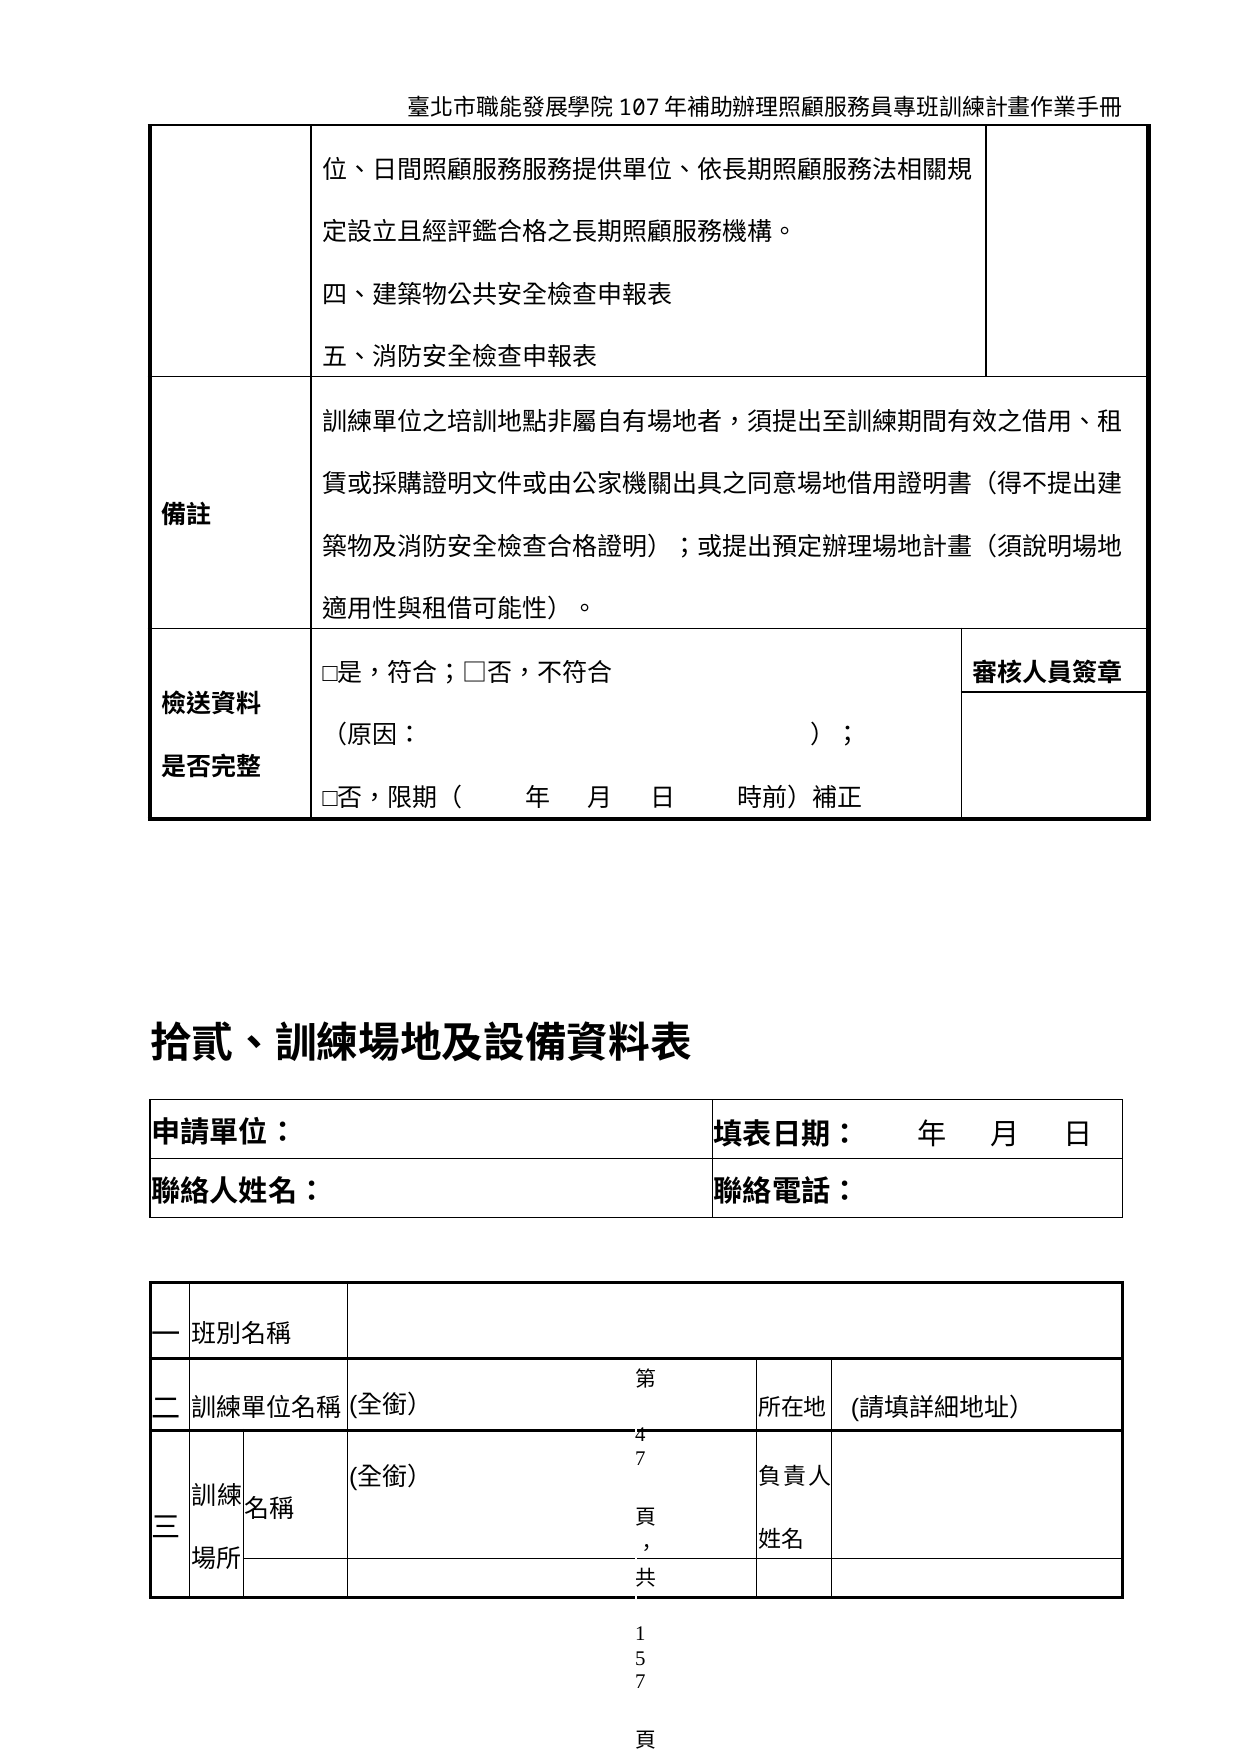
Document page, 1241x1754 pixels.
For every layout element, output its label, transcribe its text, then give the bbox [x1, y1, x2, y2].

table_cell [757, 1559, 831, 1596]
table_cell (請填詳細地址） [637, 1559, 756, 1596]
table_header [348, 1284, 1121, 1357]
table_cell [152, 126, 310, 376]
table_cell (全銜） [348, 1360, 756, 1429]
table_cell (全銜） [637, 1432, 756, 1558]
table_cell □是，符合；□否，不符合 （原因： ）； □否，限期（ 年 月 日 時前）補正 [312, 629, 961, 816]
table_cell [832, 1559, 1121, 1596]
table_cell 檢送資料 是否完整 [152, 629, 310, 816]
table_cell 名稱 [244, 1432, 347, 1558]
table_cell (請填詳細地址） [832, 1360, 1121, 1429]
table_header 一 [152, 1284, 189, 1357]
table_header 班別名稱 [190, 1284, 347, 1357]
table_cell 聯絡人姓名： [151, 1159, 712, 1217]
text 拾貳、訓練場地及設備資料表 [150, 1009, 1122, 1069]
table_cell 訓練場所 [190, 1432, 243, 1596]
table_cell 負責人姓名 [757, 1432, 831, 1558]
table_cell 審核人員簽章 [962, 629, 1146, 691]
table_cell 聯絡電話： [713, 1159, 1122, 1217]
table_cell (全銜） [348, 1432, 635, 1558]
table_cell 二 [152, 1360, 189, 1429]
table_cell (請填詳細地址） [348, 1559, 635, 1596]
table_cell 備註 [152, 377, 310, 627]
table_cell [244, 1559, 347, 1596]
table_cell [962, 693, 1146, 816]
table_cell 訓練單位之培訓地點非屬自有場地者，須提出至訓練期間有效之借用、租賃或採購證明文件或由公家機關出具之同意場地借用證明書（得不提出建築物及消防安全檢查合格證明）；或提出預定辦理場地計畫（須說明場地適用性與租借可能性）。 [312, 377, 1146, 627]
table_cell [987, 126, 1146, 376]
table_cell 所在地 [757, 1360, 831, 1429]
table_cell 位、日間照顧服務服務提供單位、依長期照顧服務法相關規定設立且經評鑑合格之長期照顧服務機構。 四、建築物公共安全檢查申報表 五、消防安全檢查申報表 [312, 126, 985, 376]
table_cell [832, 1432, 1121, 1558]
table_header 填表日期： 年 月 日 [713, 1100, 1122, 1158]
table_header 申請單位： [151, 1100, 712, 1158]
table_cell 訓練單位名稱 [190, 1360, 347, 1429]
table_cell 三 [152, 1432, 189, 1596]
